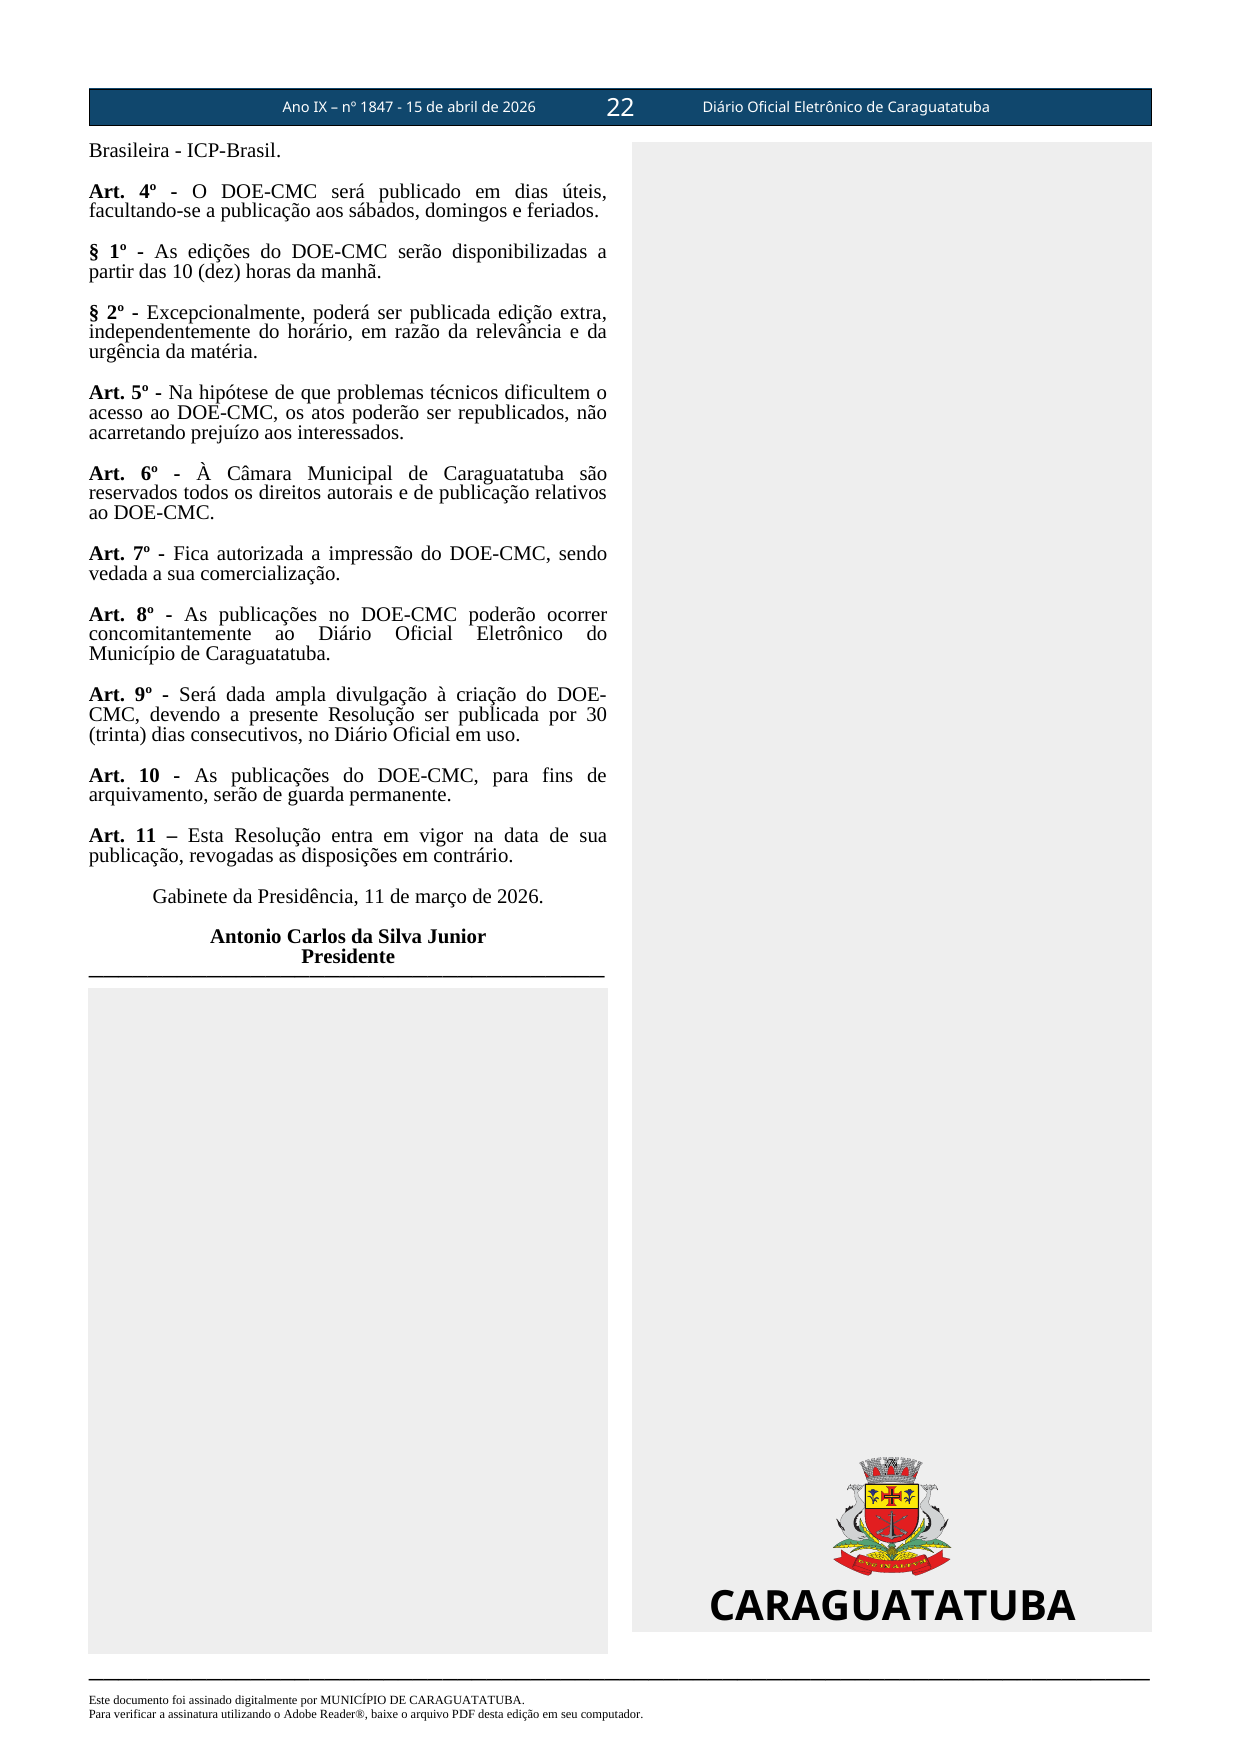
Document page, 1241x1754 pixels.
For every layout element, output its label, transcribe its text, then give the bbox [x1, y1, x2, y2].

text Art. 7º - Fica autorizada a impressão do DOE-CMC, sendo vedada a sua comercialização. [88, 545, 608, 585]
text § 1º - As edições do DOE-CMC serão disponibilizadas a partir das 10 (dez) horas da manhã. [88, 243, 608, 283]
text Art. 10 - As publicações do DOE-CMC, para fins de arquivamento, serão de guarda permanente. [88, 766, 608, 806]
text Art. 11 – Esta Resolução entra em vigor na data de sua publicação, revogadas as disposições em contrário. [88, 827, 608, 867]
text Art. 5º - Na hipótese de que problemas técnicos dificultem o acesso ao DOE-CMC, os atos poderão ser republicados, não acarretando prejuízo aos interessados. [88, 384, 608, 444]
text Art. 6º - À Câmara Municipal de Caraguatatuba são reservados todos os direitos autorais e de publicação relativos ao DOE-CMC. [88, 464, 608, 524]
text § 2º - Excepcionalmente, poderá ser publicada edição extra, independentemente do horário, em razão da relevância e da urgência da matéria. [88, 303, 608, 363]
text CARAGUATATUBA [632, 1575, 1152, 1632]
text Presidente [88, 948, 608, 968]
text Art. 4º - O DOE-CMC será publicado em dias úteis, facultando-se a publicação aos sábados, domingos e feriados. [88, 182, 608, 222]
text Brasileira - ICP-Brasil. [88, 142, 608, 162]
text Art. 8º - As publicações no DOE-CMC poderão ocorrer concomitantemente ao Diário Oficial Eletrônico do Município de Caraguatatuba. [88, 605, 608, 665]
text Art. 9º - Será dada ampla divulgação à criação do DOE-CMC, devendo a presente Resolução ser publicada por 30 (trinta) dias consecutivos, no Diário Oficial em uso. [88, 686, 608, 746]
text Antonio Carlos da Silva Junior [88, 928, 608, 948]
text ─────────────────────────────────── [88, 968, 608, 988]
text Gabinete da Presidência, 11 de março de 2026. [88, 887, 608, 907]
